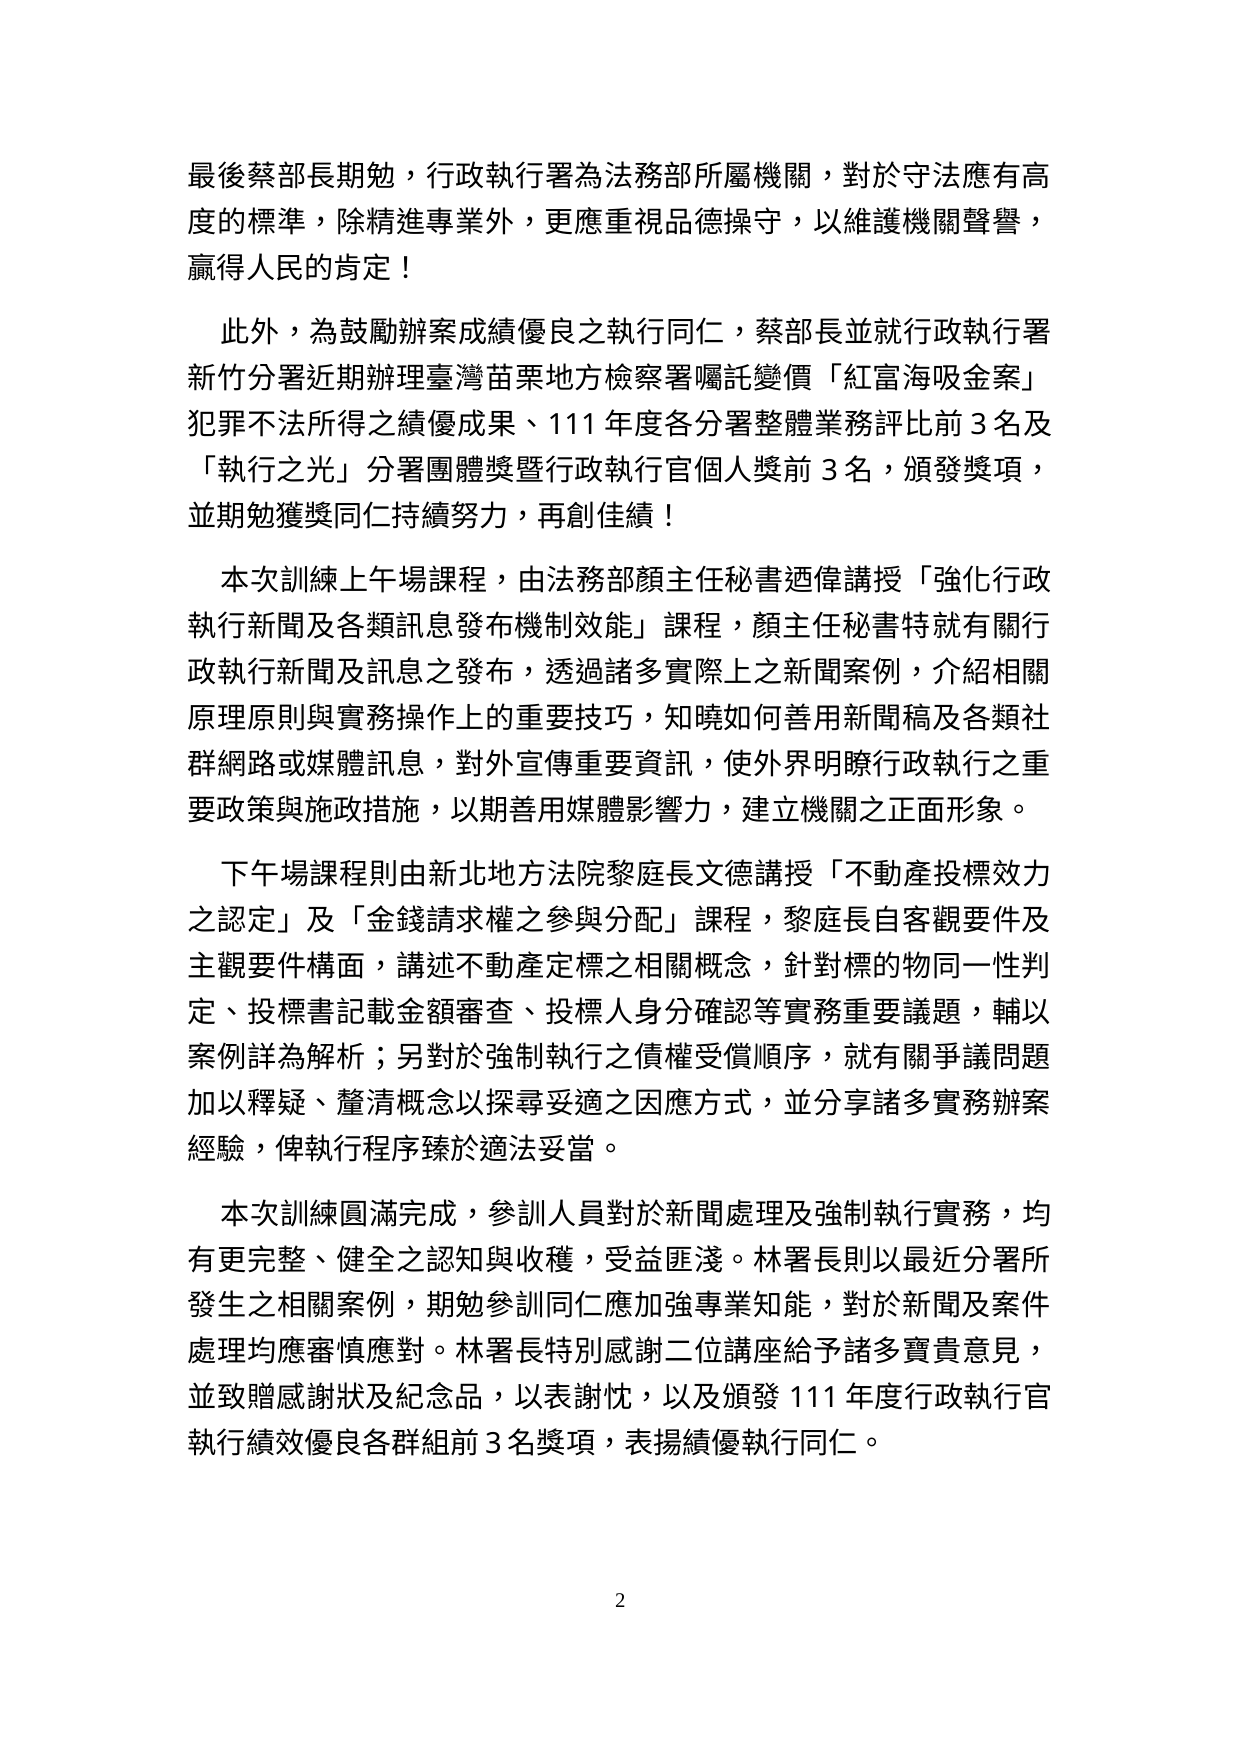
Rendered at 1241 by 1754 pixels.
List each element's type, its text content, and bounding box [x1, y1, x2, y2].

text 本次訓練上午場課程，由法務部顏主任秘書迺偉講授「強化行政執行新聞及各類訊息發布機制效能」課程，顏主任秘書特就有關行政執行新聞及訊息之發布，透過諸多實際上之新聞案例，介紹相關原理原則與實務操作上的重要技巧，知曉如何善用新聞稿及各類社群網路或媒體訊息，對外宣傳重要資訊，使外界明瞭行政執行之重要政策與施政措施，以期善用媒體影響力，建立機關之正面形象。 [187, 554, 1053, 829]
text 下午場課程則由新北地方法院黎庭長文德講授「不動產投標效力之認定」及「金錢請求權之參與分配」課程，黎庭長自客觀要件及主觀要件構面，講述不動產定標之相關概念，針對標的物同一性判定、投標書記載金額審查、投標人身分確認等實務重要議題，輔以案例詳為解析；另對於強制執行之債權受償順序，就有關爭議問題加以釋疑、釐清概念以探尋妥適之因應方式，並分享諸多實務辦案經驗，俾執行程序臻於適法妥當。 [187, 848, 1053, 1169]
text 最後蔡部長期勉，行政執行署為法務部所屬機關，對於守法應有高度的標準，除精進專業外，更應重視品德操守，以維護機關聲譽，贏得人民的肯定！ [187, 150, 1053, 287]
text 本次訓練圓滿完成，參訓人員對於新聞處理及強制執行實務，均有更完整、健全之認知與收穫，受益匪淺。林署長則以最近分署所發生之相關案例，期勉參訓同仁應加強專業知能，對於新聞及案件處理均應審慎應對。林署長特別感謝二位講座給予諸多寶貴意見，並致贈感謝狀及紀念品，以表謝忱，以及頒發111年度行政執行官執行績效優良各群組前3名獎項，表揚績優執行同仁。 [187, 1187, 1053, 1462]
text 此外，為鼓勵辦案成績優良之執行同仁，蔡部長並就行政執行署新竹分署近期辦理臺灣苗栗地方檢察署囑託變價「紅富海吸金案」犯罪不法所得之績優成果、111年度各分署整體業務評比前3名及「執行之光」分署團體獎暨行政執行官個人獎前3名，頒發獎項，並期勉獲獎同仁持續努力，再創佳績！ [187, 306, 1053, 535]
